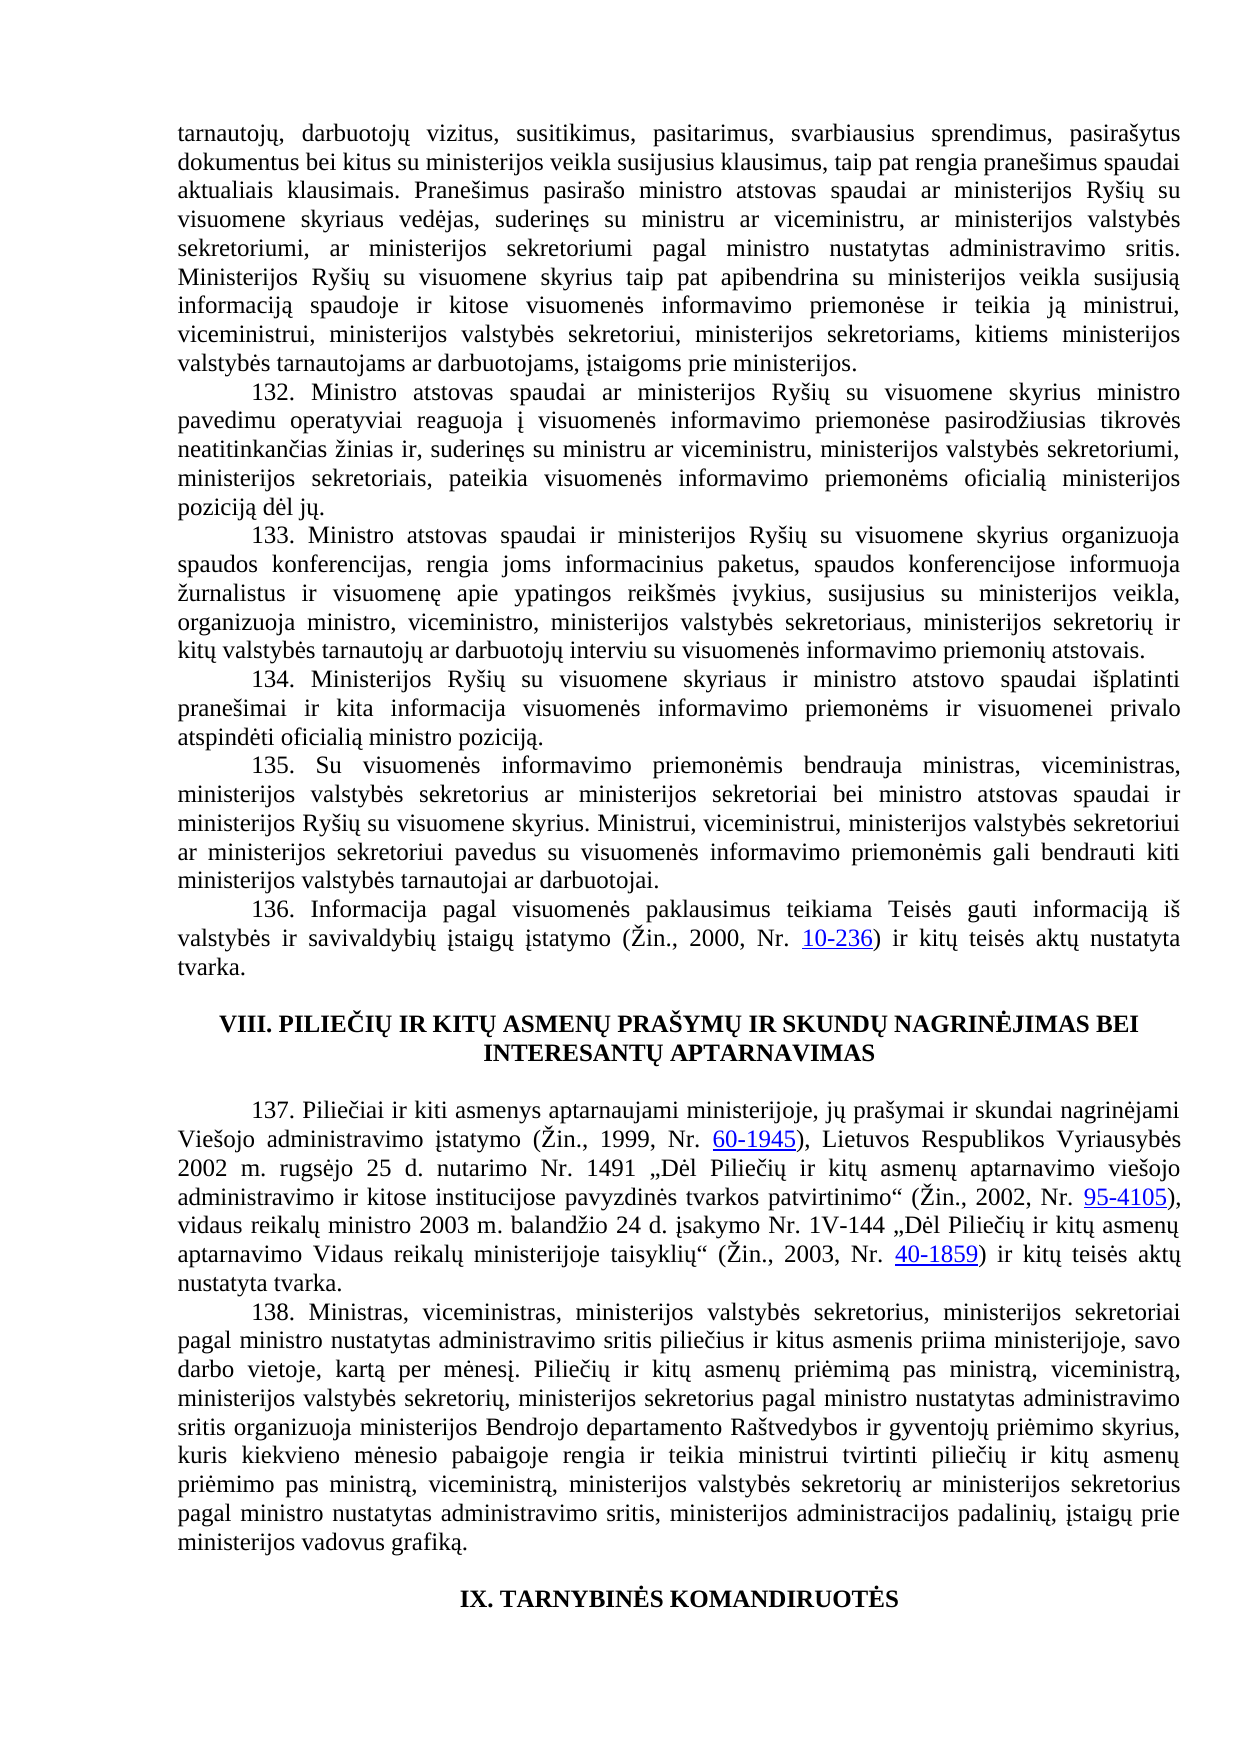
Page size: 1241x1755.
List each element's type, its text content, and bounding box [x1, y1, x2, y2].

text 135. Su visuomenės informavimo priemonėmis bendrauja ministras, viceministras, ministerijos valstybės sekretorius ar ministerijos sekretoriai bei ministro atstovas spaudai ir ministerijos Ryšių su visuomene skyrius. Ministrui, viceministrui, ministerijos valstybės sekretoriui ar ministerijos sekretoriui pavedus su visuomenės informavimo priemonėmis gali bendrauti kiti ministerijos valstybės tarnautojai ar darbuotojai. [177, 751, 1181, 894]
text 136. Informacija pagal visuomenės paklausimus teikiama Teisės gauti informaciją iš valstybės ir savivaldybių įstaigų įstatymo (Žin., 2000, Nr. 10-236) ir kitų teisės aktų nustatyta tvarka. [177, 894, 1181, 981]
text 134. Ministerijos Ryšių su visuomene skyriaus ir ministro atstovo spaudai išplatinti pranešimai ir kita informacija visuomenės informavimo priemonėms ir visuomenei privalo atspindėti oficialią ministro poziciją. [177, 664, 1181, 751]
text 137. Piliečiai ir kiti asmenys aptarnaujami ministerijoje, jų prašymai ir skundai nagrinėjami Viešojo administravimo įstatymo (Žin., 1999, Nr. 60-1945), Lietuvos Respublikos Vyriausybės 2002 m. rugsėjo 25 d. nutarimo Nr. 1491 „Dėl Piliečių ir kitų asmenų aptarnavimo viešojo administravimo ir kitose institucijose pavyzdinės tvarkos patvirtinimo“ (Žin., 2002, Nr. 95-4105), vidaus reikalų ministro 2003 m. balandžio 24 d. įsakymo Nr. 1V-144 „Dėl Piliečių ir kitų asmenų aptarnavimo Vidaus reikalų ministerijoje taisyklių“ (Žin., 2003, Nr. 40-1859) ir kitų teisės aktų nustatyta tvarka. [177, 1096, 1181, 1297]
text VIII. PILIEČIŲ IR KITŲ ASMENŲ PRAŠYMŲ IR SKUNDŲ NAGRINĖJIMAS BEI INTERESANTŲ APTARNAVIMAS [177, 1009, 1181, 1067]
text 138. Ministras, viceministras, ministerijos valstybės sekretorius, ministerijos sekretoriai pagal ministro nustatytas administravimo sritis piliečius ir kitus asmenis priima ministerijoje, savo darbo vietoje, kartą per mėnesį. Piliečių ir kitų asmenų priėmimą pas ministrą, viceministrą, ministerijos valstybės sekretorių, ministerijos sekretorius pagal ministro nustatytas administravimo sritis organizuoja ministerijos Bendrojo departamento Raštvedybos ir gyventojų priėmimo skyrius, kuris kiekvieno mėnesio pabaigoje rengia ir teikia ministrui tvirtinti piliečių ir kitų asmenų priėmimo pas ministrą, viceministrą, ministerijos valstybės sekretorių ar ministerijos sekretorius pagal ministro nustatytas administravimo sritis, ministerijos administracijos padalinių, įstaigų prie ministerijos vadovus grafiką. [177, 1297, 1181, 1556]
text tarnautojų, darbuotojų vizitus, susitikimus, pasitarimus, svarbiausius sprendimus, pasirašytus dokumentus bei kitus su ministerijos veikla susijusius klausimus, taip pat rengia pranešimus spaudai aktualiais klausimais. Pranešimus pasirašo ministro atstovas spaudai ar ministerijos Ryšių su visuomene skyriaus vedėjas, suderinęs su ministru ar viceministru, ar ministerijos valstybės sekretoriumi, ar ministerijos sekretoriumi pagal ministro nustatytas administravimo sritis. Ministerijos Ryšių su visuomene skyrius taip pat apibendrina su ministerijos veikla susijusią informaciją spaudoje ir kitose visuomenės informavimo priemonėse ir teikia ją ministrui, viceministrui, ministerijos valstybės sekretoriui, ministerijos sekretoriams, kitiems ministerijos valstybės tarnautojams ar darbuotojams, įstaigoms prie ministerijos. [177, 118, 1181, 377]
text 133. Ministro atstovas spaudai ir ministerijos Ryšių su visuomene skyrius organizuoja spaudos konferencijas, rengia joms informacinius paketus, spaudos konferencijose informuoja žurnalistus ir visuomenę apie ypatingos reikšmės įvykius, susijusius su ministerijos veikla, organizuoja ministro, viceministro, ministerijos valstybės sekretoriaus, ministerijos sekretorių ir kitų valstybės tarnautojų ar darbuotojų interviu su visuomenės informavimo priemonių atstovais. [177, 521, 1181, 664]
text 132. Ministro atstovas spaudai ar ministerijos Ryšių su visuomene skyrius ministro pavedimu operatyviai reaguoja į visuomenės informavimo priemonėse pasirodžiusias tikrovės neatitinkančias žinias ir, suderinęs su ministru ar viceministru, ministerijos valstybės sekretoriumi, ministerijos sekretoriais, pateikia visuomenės informavimo priemonėms oficialią ministerijos poziciją dėl jų. [177, 377, 1181, 521]
text IX. TARNYBINĖS KOMANDIRUOTĖS [177, 1584, 1181, 1613]
